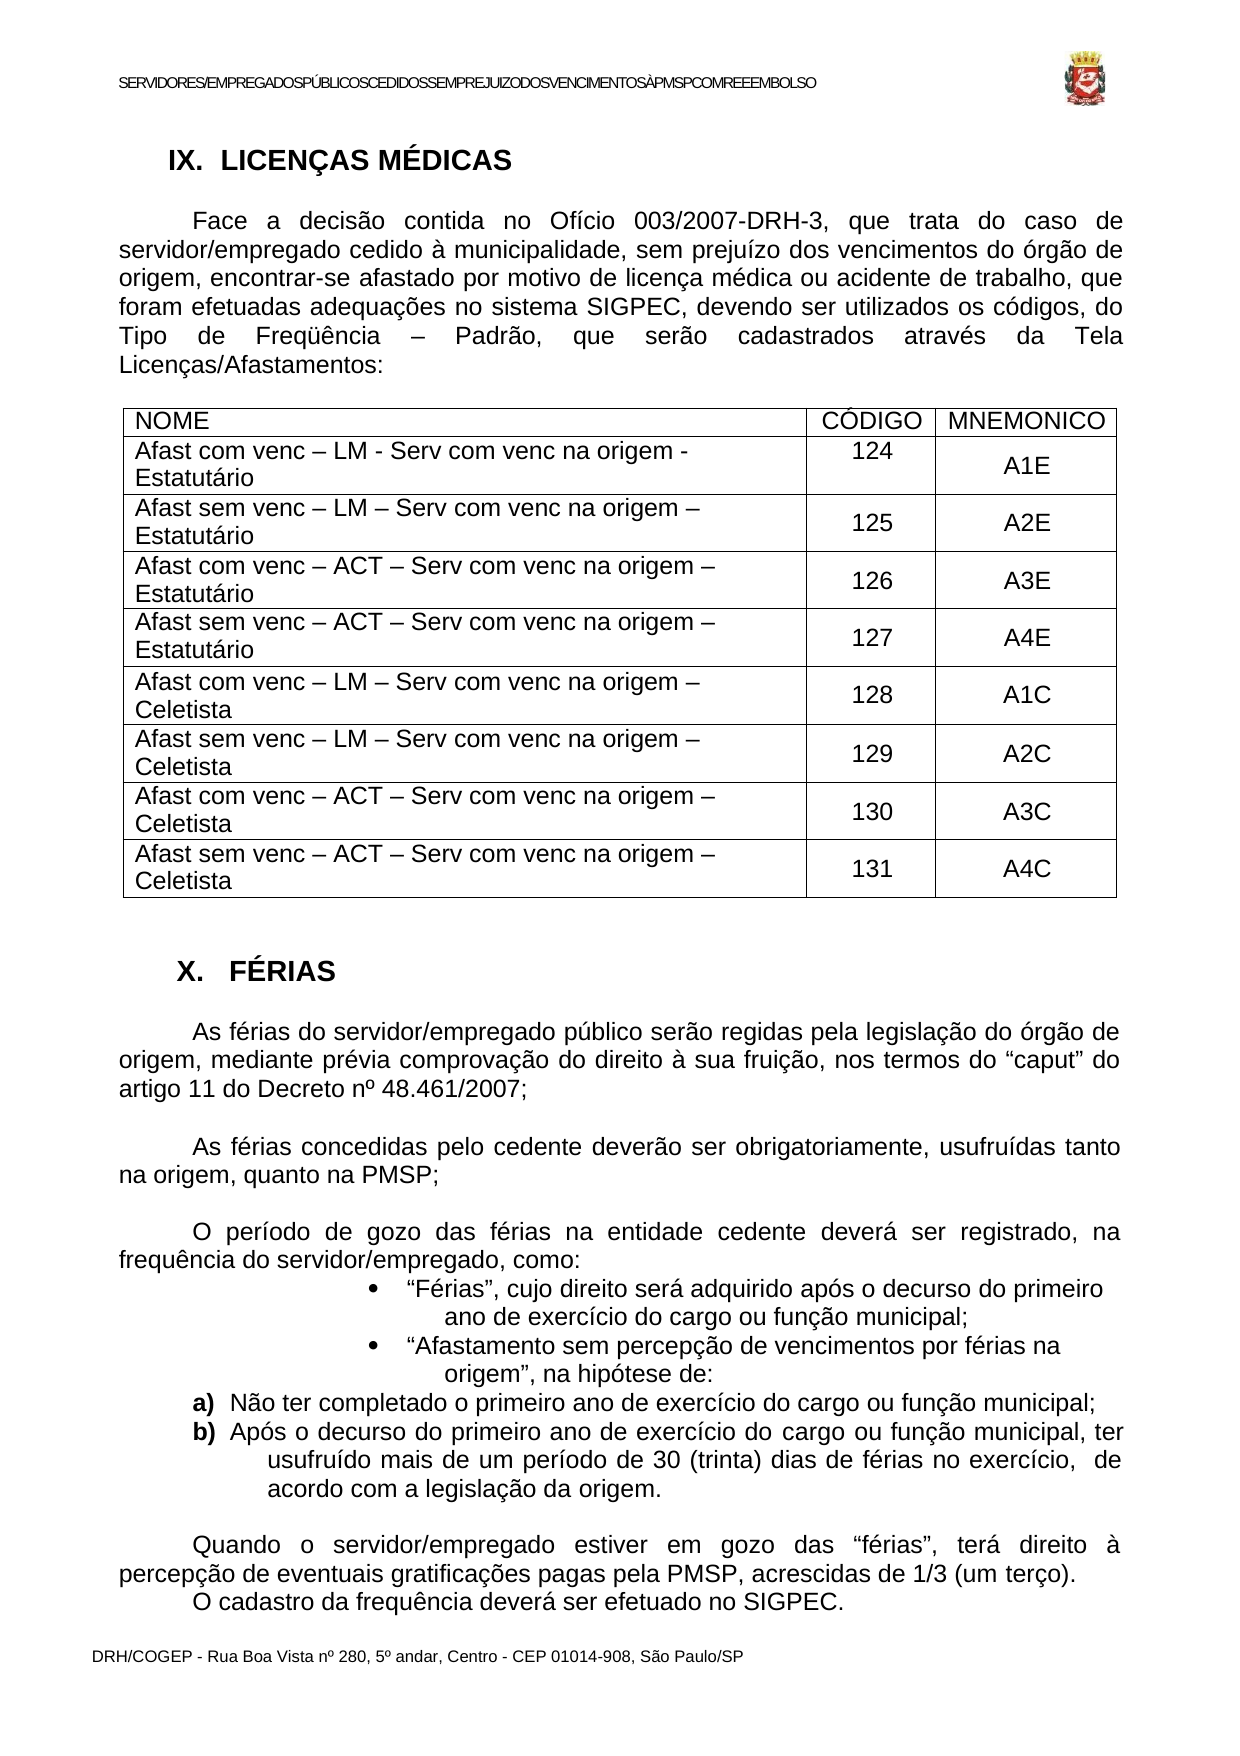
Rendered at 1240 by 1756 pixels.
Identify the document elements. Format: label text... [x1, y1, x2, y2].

table_cell 129 [807, 725, 935, 782]
table_cell Afast com venc – ACT – Serv com venc na origem – Estatutário [124, 552, 806, 608]
text Face a decisão contida no Ofício 003/2007-DRH-3, que trata do caso de servidor/empregado cedido à municipalidade, sem prejuízo dos vencimentos do órgão de origem, encontrar-se afastado por motivo de licença médica ou acidente de trabalho, que foram efetuadas adequações no sistema SIGPEC, devendo ser utilizados os códigos, do Tipo de Freqüência – Padrão, que serão cadastrados através da Tela Licenças/Afastamentos: [118, 206, 1125, 378]
table_cell A3E [936, 552, 1116, 608]
table_cell Afast com venc – LM - Serv com venc na origem - Estatutário [124, 437, 806, 494]
text As férias do servidor/empregado público serão regidas pela legislação do órgão de origem, mediante prévia comprovação do direito à sua fruição, nos termos do “caput” do artigo 11 do Decreto nº 48.461/2007; [118, 1016, 1122, 1103]
table_cell 126 [807, 552, 935, 608]
table_cell A3C [936, 783, 1116, 839]
table_cell 127 [807, 609, 935, 666]
table_cell Afast com venc – LM – Serv com venc na origem – Celetista [124, 667, 806, 724]
table_cell A4C [936, 840, 1116, 897]
text As férias concedidas pelo cedente deverão ser obrigatoriamente, usufruídas tanto na origem, quanto na PMSP; [118, 1131, 1123, 1189]
table_header CÓDIGO [807, 409, 935, 436]
text O período de gozo das férias na entidade cedente deverá ser registrado, na frequência do servidor/empregado, como: [118, 1218, 1122, 1274]
table_header NOME [124, 409, 806, 436]
table_cell 124 [807, 437, 935, 494]
list FÉRIAS [176, 954, 1148, 988]
list Não ter completado o primeiro ano de exercício do cargo ou função municipal; [192, 1388, 1123, 1417]
table_cell A4E [936, 609, 1116, 666]
list “Afastamento sem percepção de vencimentos por férias na origem”, na hipótese de: [369, 1332, 1117, 1388]
table_cell 130 [807, 783, 935, 839]
table_cell A2C [936, 725, 1116, 782]
table_cell Afast sem venc – LM – Serv com venc na origem – Celetista [124, 725, 806, 782]
table_cell Afast sem venc – ACT – Serv com venc na origem – Estatutário [124, 609, 806, 666]
table_cell A1C [936, 667, 1116, 724]
table_cell Afast com venc – ACT – Serv com venc na origem – Celetista [124, 783, 806, 839]
table_cell 125 [807, 495, 935, 551]
table_cell Afast sem venc – LM – Serv com venc na origem – Estatutário [124, 495, 806, 551]
text Quando o servidor/empregado estiver em gozo das “férias”, terá direito à percepção de eventuais gratificações pagas pela PMSP, acrescidas de 1/3 (um terço). [118, 1531, 1122, 1588]
list LICENÇAS MÉDICAS [168, 142, 1148, 176]
list “Férias”, cujo direito será adquirido após o decurso do primeiro ano de exercício do cargo ou função municipal; [369, 1275, 1113, 1331]
table_cell A2E [936, 495, 1116, 551]
table_header MNEMONICO [936, 409, 1116, 436]
list Após o decurso do primeiro ano de exercício do cargo ou função municipal, ter usufruído mais de um período de 30 (trinta) dias de férias no exercício, de acordo com a legislação da origem. [192, 1417, 1124, 1503]
text O cadastro da frequência deverá ser efetuado no SIGPEC. [192, 1588, 1148, 1616]
table_cell Afast sem venc – ACT – Serv com venc na origem – Celetista [124, 840, 806, 897]
table_cell A1E [936, 437, 1116, 494]
table_cell 128 [807, 667, 935, 724]
table_cell 131 [807, 840, 935, 897]
